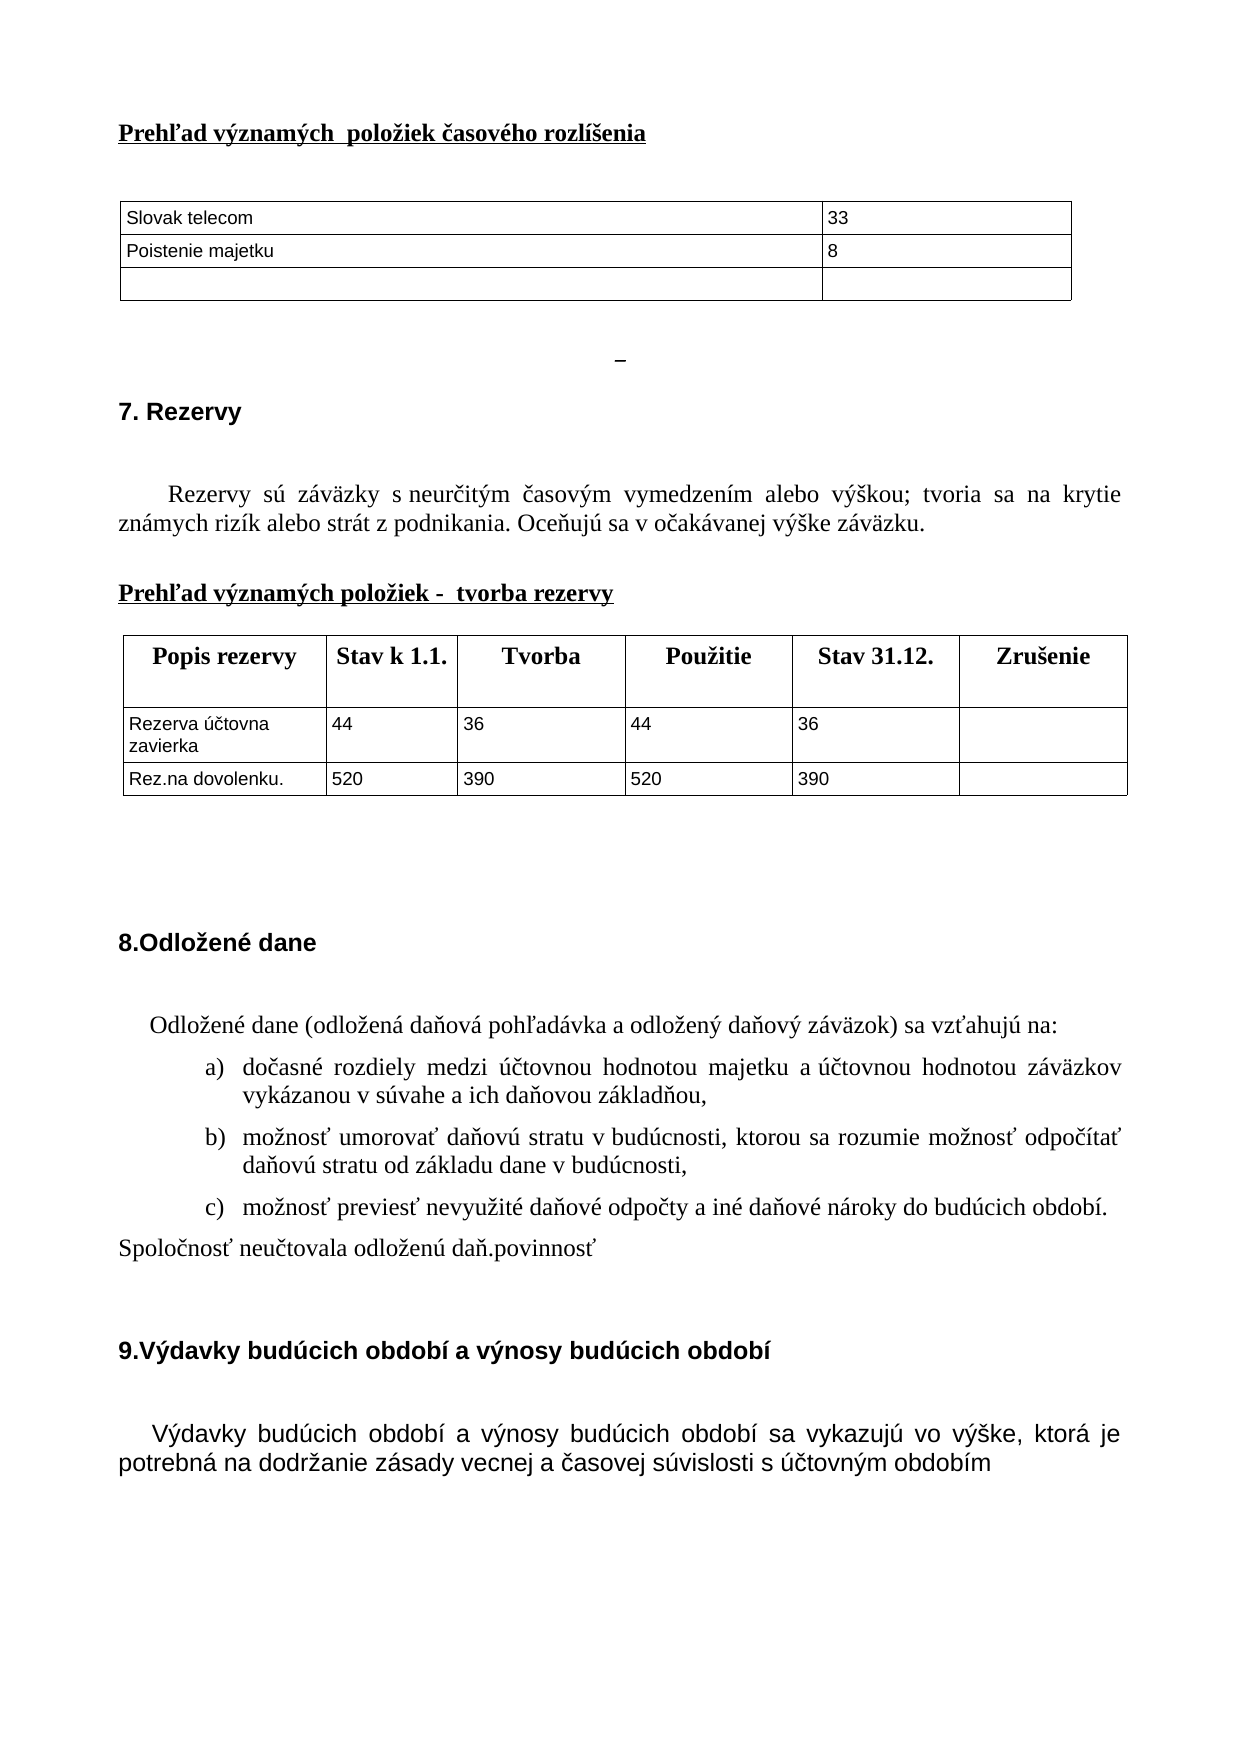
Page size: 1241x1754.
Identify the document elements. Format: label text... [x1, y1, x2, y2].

list možnosť umorovať daňovú stratu v budúcnosti, ktorou sa rozumie možnosť odpočítať daňovú stratu od základu dane v budúcnosti, [205, 1122, 1122, 1179]
table_cell [823, 268, 1071, 300]
table_header Tvorba [458, 636, 625, 707]
text 8.Odložené dane [118, 928, 1122, 957]
table_cell [121, 268, 822, 300]
table_header Použitie [626, 636, 792, 707]
table_header Stav k 1.1. [327, 636, 457, 707]
text Výdavky budúcich období a výnosy budúcich období sa vykazujú vo výške, ktorá je potrebná na dodržanie zásady vecnej a časovej súvislosti s účtovným obdobím [118, 1419, 1122, 1476]
list dočasné rozdiely medzi účtovnou hodnotou majetku a účtovnou hodnotou záväzkov vykázanou v súvahe a ich daňovou základňou, [205, 1052, 1122, 1109]
table_header Zrušenie [960, 636, 1127, 707]
table_cell 520 [327, 763, 457, 795]
table_cell [960, 763, 1127, 795]
table_header 33 [823, 202, 1071, 234]
table_cell [960, 708, 1127, 762]
table_cell Poistenie majetku [121, 235, 822, 267]
text Prehľad významých položiek - tvorba rezervy [118, 578, 1122, 606]
text Rezervy sú záväzky s neurčitým časovým vymedzením alebo výškou; tvoria sa na krytie známych rizík alebo strát z podnikania. Oceňujú sa v očakávanej výške záväzku. [118, 479, 1122, 536]
table_header Stav 31.12. [793, 636, 959, 707]
table_cell 36 [793, 708, 959, 762]
table_cell 390 [458, 763, 625, 795]
table_cell 36 [458, 708, 625, 762]
text Spoločnosť neučtovala odloženú daň.povinnosť [118, 1233, 1122, 1262]
table_cell Rez.na dovolenku. [124, 763, 326, 795]
text 7. Rezervy [118, 396, 1122, 425]
table_header Slovak telecom [121, 202, 822, 234]
table_cell 8 [823, 235, 1071, 267]
text Prehľad významých položiek časového rozlíšenia [118, 118, 1122, 147]
text Odložené dane (odložená daňová pohľadávka a odložený daňový záväzok) sa vzťahujú na: [118, 1010, 1122, 1039]
table_cell 520 [626, 763, 792, 795]
table_header Popis rezervy [124, 636, 326, 707]
table_cell Rezerva účtovna zavierka [124, 708, 326, 762]
text _ [118, 341, 1122, 363]
text 9.Výdavky budúcich období a výnosy budúcich období [118, 1336, 1122, 1365]
table_cell 44 [327, 708, 457, 762]
list možnosť previesť nevyužité daňové odpočty a iné daňové nároky do budúcich období. [205, 1192, 1122, 1220]
table_cell 44 [626, 708, 792, 762]
table_cell 390 [793, 763, 959, 795]
